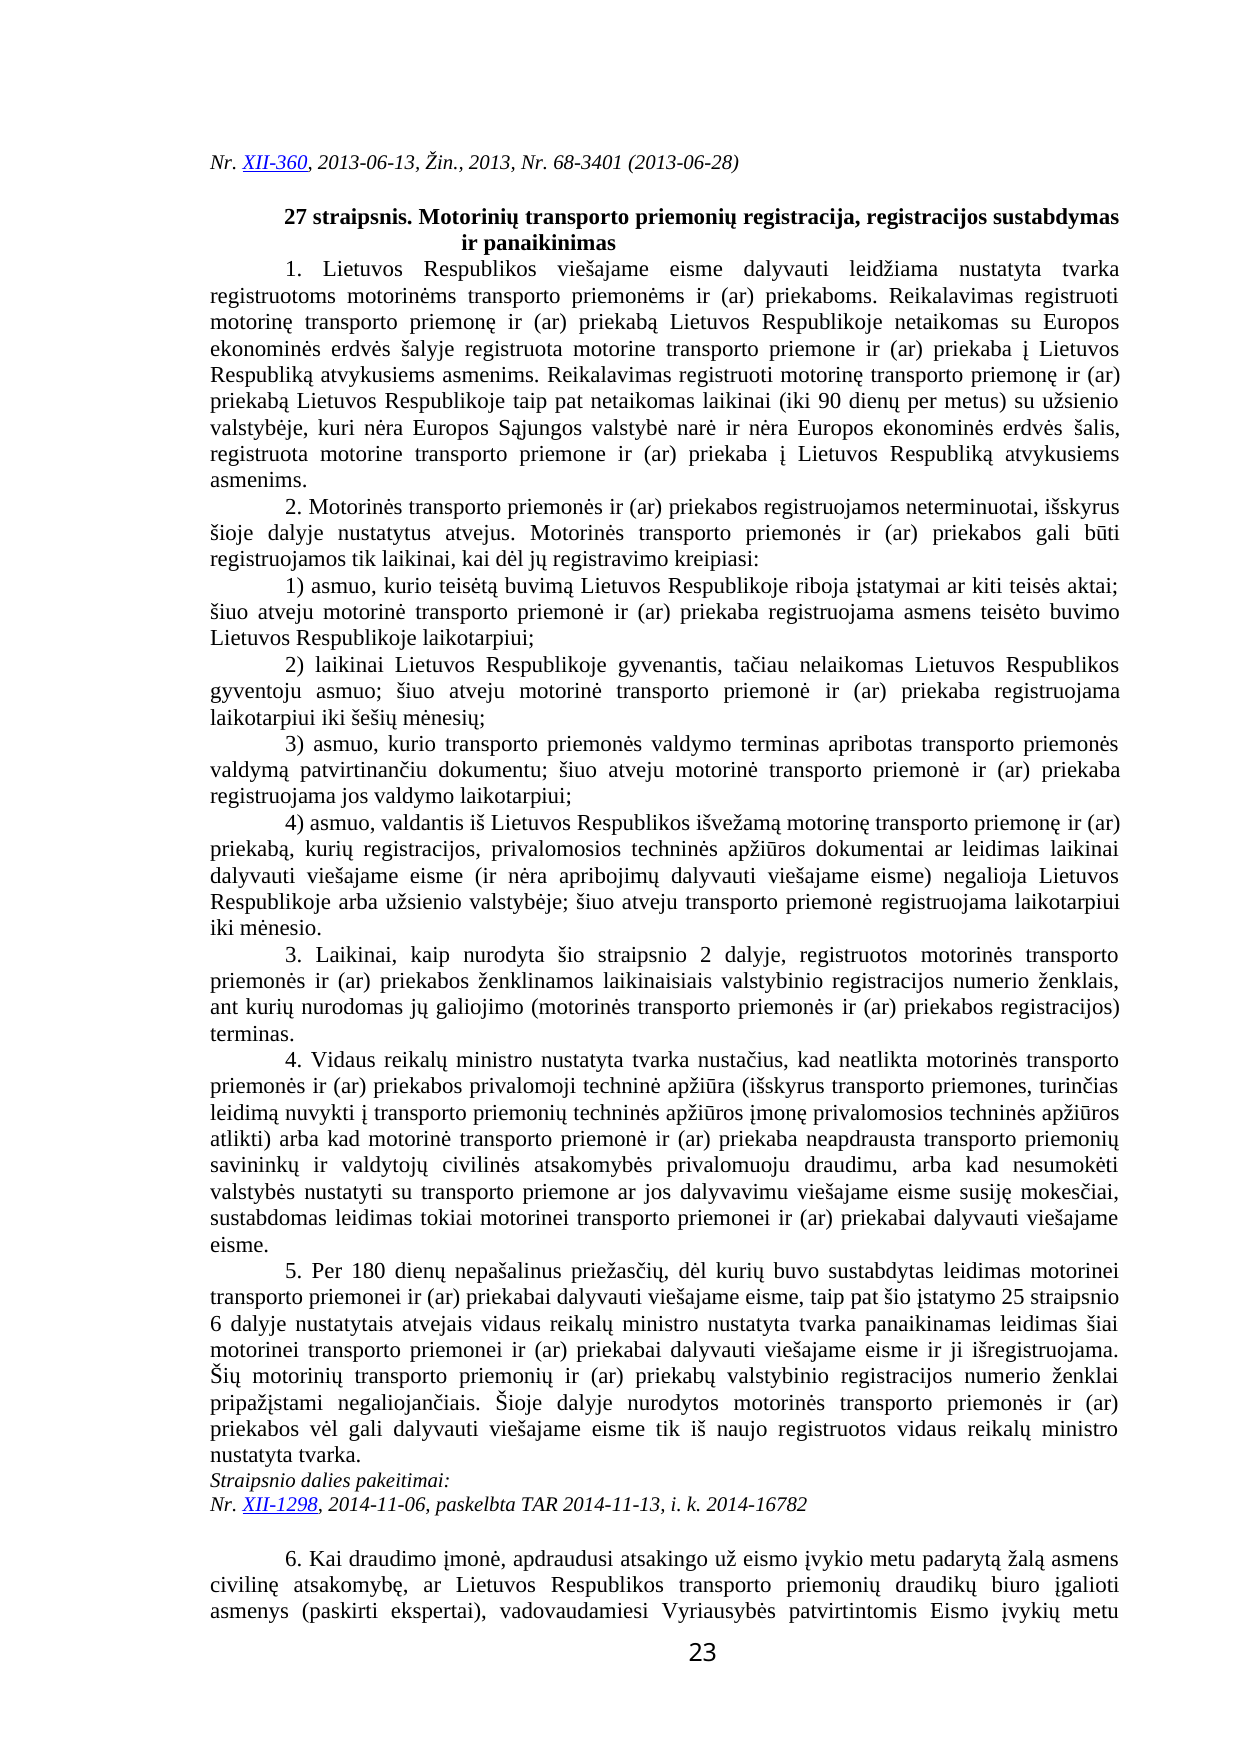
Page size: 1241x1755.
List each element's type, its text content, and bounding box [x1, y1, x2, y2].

text Straipsnio dalies pakeitimai: [210, 1468, 1120, 1492]
text 3) asmuo, kurio transporto priemonės valdymo terminas apribotas transporto priemonės valdymą patvirtinančiu dokumentu; šiuo atveju motorinė transporto priemonė ir (ar) priekaba registruojama jos valdymo laikotarpiui; [210, 730, 1120, 809]
text Nr. XII-360, 2013-06-13, Žin., 2013, Nr. 68-3401 (2013-06-28) [210, 150, 1120, 174]
text 4) asmuo, valdantis iš Lietuvos Respublikos išvežamą motorinę transporto priemonę ir (ar) priekabą, kurių registracijos, privalomosios techninės apžiūros dokumentai ar leidimas laikinai dalyvauti viešajame eisme (ir nėra apribojimų dalyvauti viešajame eisme) negalioja Lietuvos Respublikoje arba užsienio valstybėje; šiuo atveju transporto priemonė registruojama laikotarpiui iki mėnesio. [210, 809, 1120, 941]
text Nr. XII-1298, 2014-11-06, paskelbta TAR 2014-11-13, i. k. 2014-16782 [210, 1492, 1120, 1516]
text 4. Vidaus reikalų ministro nustatyta tvarka nustačius, kad neatlikta motorinės transporto priemonės ir (ar) priekabos privalomoji techninė apžiūra (išskyrus transporto priemones, turinčias leidimą nuvykti į transporto priemonių techninės apžiūros įmonę privalomosios techninės apžiūros atlikti) arba kad motorinė transporto priemonė ir (ar) priekaba neapdrausta transporto priemonių savininkų ir valdytojų civilinės atsakomybės privalomuoju draudimu, arba kad nesumokėti valstybės nustatyti su transporto priemone ar jos dalyvavimu viešajame eisme susiję mokesčiai, sustabdomas leidimas tokiai motorinei transporto priemonei ir (ar) priekabai dalyvauti viešajame eisme. [210, 1046, 1120, 1257]
text 3. Laikinai, kaip nurodyta šio straipsnio 2 dalyje, registruotos motorinės transporto priemonės ir (ar) priekabos ženklinamos laikinaisiais valstybinio registracijos numerio ženklais, ant kurių nurodomas jų galiojimo (motorinės transporto priemonės ir (ar) priekabos registracijos) terminas. [210, 941, 1120, 1046]
text 1) asmuo, kurio teisėtą buvimą Lietuvos Respublikoje riboja įstatymai ar kiti teisės aktai; šiuo atveju motorinė transporto priemonė ir (ar) priekaba registruojama asmens teisėto buvimo Lietuvos Respublikoje laikotarpiui; [210, 572, 1120, 651]
text 5. Per 180 dienų nepašalinus priežasčių, dėl kurių buvo sustabdytas leidimas motorinei transporto priemonei ir (ar) priekabai dalyvauti viešajame eisme, taip pat šio įstatymo 25 straipsnio 6 dalyje nustatytais atvejais vidaus reikalų ministro nustatyta tvarka panaikinamas leidimas šiai motorinei transporto priemonei ir (ar) priekabai dalyvauti viešajame eisme ir ji išregistruojama. Šių motorinių transporto priemonių ir (ar) priekabų valstybinio registracijos numerio ženklai pripažįstami negaliojančiais. Šioje dalyje nurodytos motorinės transporto priemonės ir (ar) priekabos vėl gali dalyvauti viešajame eisme tik iš naujo registruotos vidaus reikalų ministro nustatyta tvarka. [210, 1257, 1120, 1468]
text 1. Lietuvos Respublikos viešajame eisme dalyvauti leidžiama nustatyta tvarka registruotoms motorinėms transporto priemonėms ir (ar) priekaboms. Reikalavimas registruoti motorinę transporto priemonę ir (ar) priekabą Lietuvos Respublikoje netaikomas su Europos ekonominės erdvės šalyje registruota motorine transporto priemone ir (ar) priekaba į Lietuvos Respubliką atvykusiems asmenims. Reikalavimas registruoti motorinę transporto priemonę ir (ar) priekabą Lietuvos Respublikoje taip pat netaikomas laikinai (iki 90 dienų per metus) su užsienio valstybėje, kuri nėra Europos Sąjungos valstybė narė ir nėra Europos ekonominės erdvės šalis, registruota motorine transporto priemone ir (ar) priekaba į Lietuvos Respubliką atvykusiems asmenims. [210, 256, 1120, 493]
text 2) laikinai Lietuvos Respublikoje gyvenantis, tačiau nelaikomas Lietuvos Respublikos gyventoju asmuo; šiuo atveju motorinė transporto priemonė ir (ar) priekaba registruojama laikotarpiui iki šešių mėnesių; [210, 651, 1120, 730]
text 27 straipsnis. Motorinių transporto priemonių registracija, registracijos sustabdymas ir panaikinimas [284, 203, 1120, 256]
text 6. Kai draudimo įmonė, apdraudusi atsakingo už eismo įvykio metu padarytą žalą asmens civilinę atsakomybę, ar Lietuvos Respublikos transporto priemonių draudikų biuro įgalioti asmenys (paskirti ekspertai), vadovaudamiesi Vyriausybės patvirtintomis Eismo įvykių metu [210, 1545, 1120, 1624]
text 2. Motorinės transporto priemonės ir (ar) priekabos registruojamos neterminuotai, išskyrus šioje dalyje nustatytus atvejus. Motorinės transporto priemonės ir (ar) priekabos gali būti registruojamos tik laikinai, kai dėl jų registravimo kreipiasi: [210, 493, 1120, 572]
